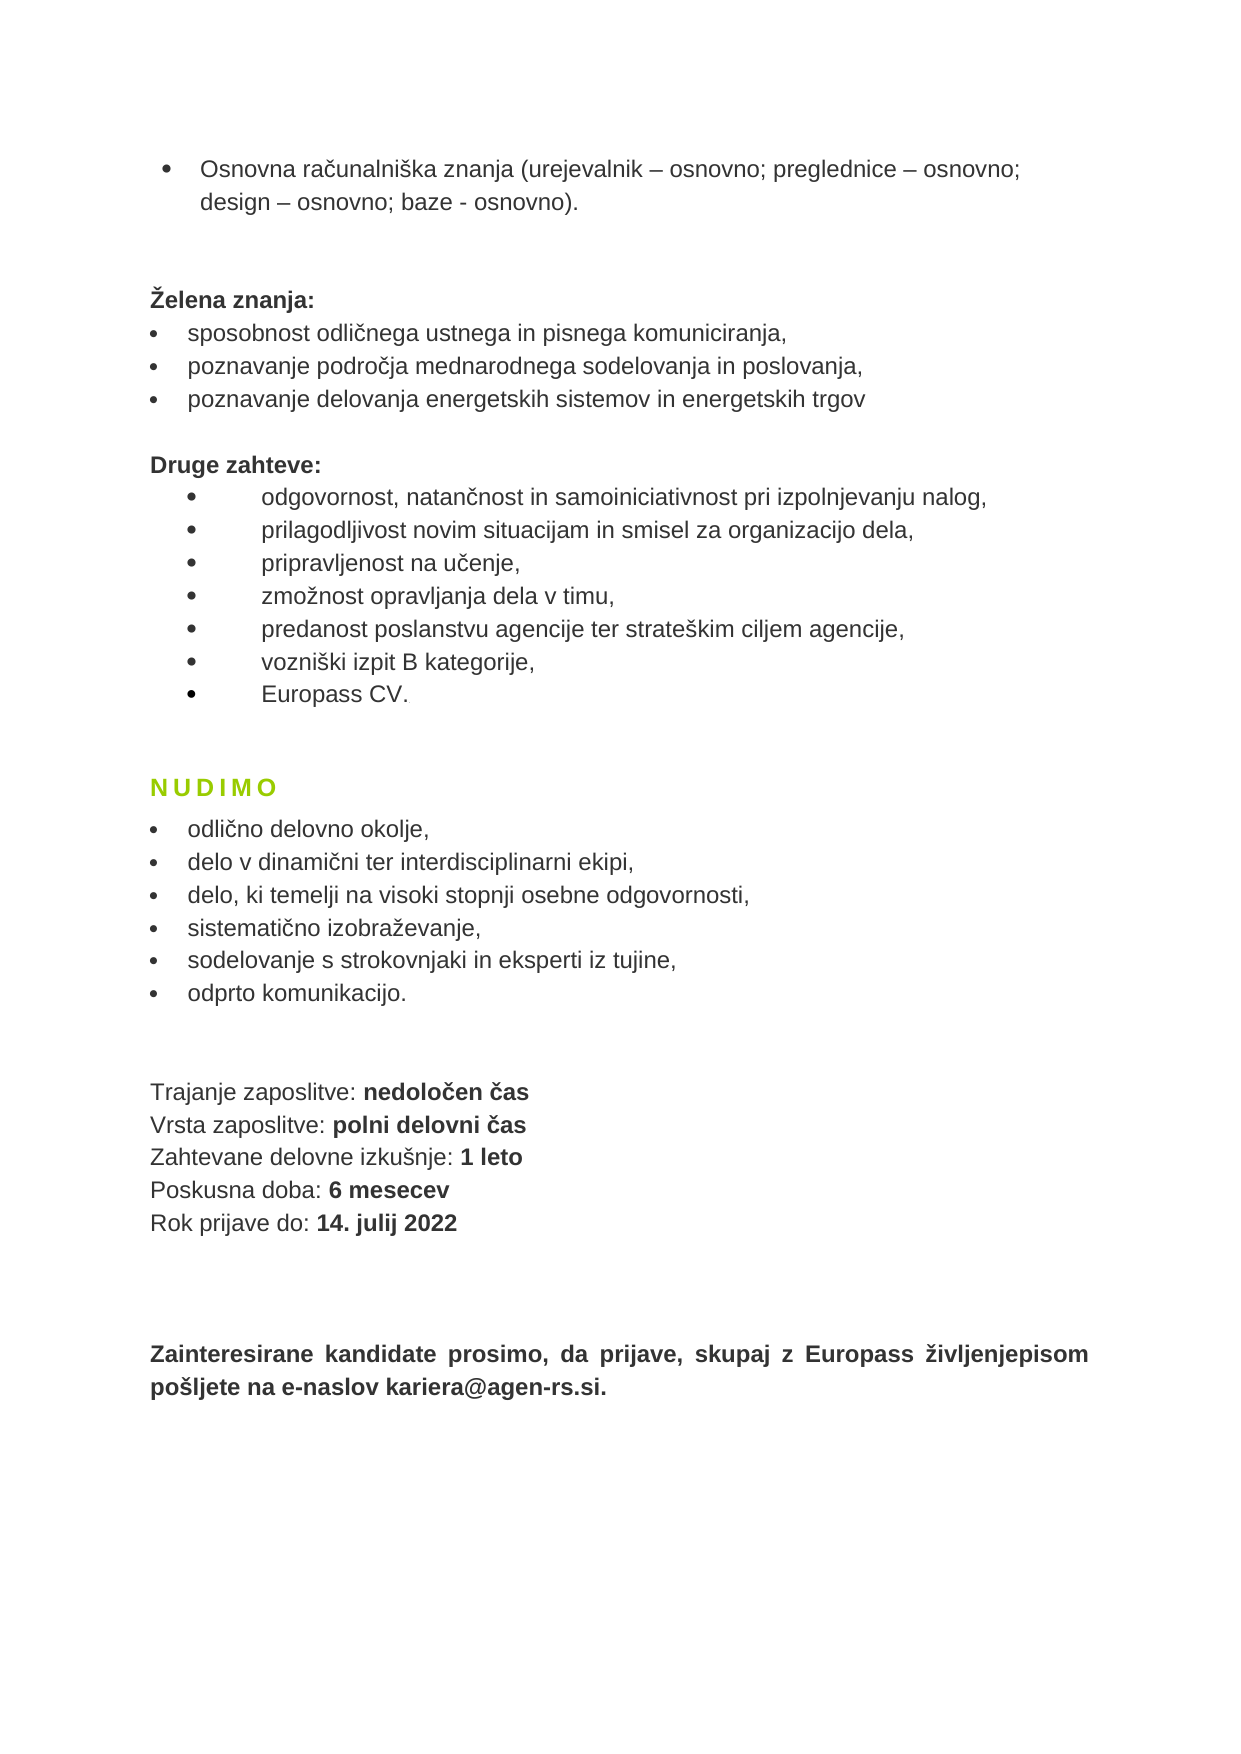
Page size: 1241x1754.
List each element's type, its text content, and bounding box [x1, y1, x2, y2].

list odgovornost, natančnost in samoiniciativnost pri izpolnjevanju nalog, [187, 478, 1090, 511]
list delo v dinamični ter interdisciplinarni ekipi, [150, 843, 1090, 876]
list Osnovna računalniška znanja (urejevalnik – osnovno; preglednice – osnovno; design – osnovno; baze - osnovno). [162, 150, 1090, 216]
list odprto komunikacijo. [150, 974, 1090, 1040]
list Europass CV. [187, 675, 1090, 708]
list predanost poslanstvu agencije ter strateškim ciljem agencije, [187, 609, 1090, 642]
text Druge zahteve: [150, 445, 1090, 478]
list vozniški izpit B kategorije, [187, 642, 1090, 675]
list prilagodljivost novim situacijam in smisel za organizacijo dela, [187, 511, 1090, 544]
list delo, ki temelji na visoki stopnji osebne odgovornosti, [150, 876, 1090, 908]
list poznavanje področja mednarodnega sodelovanja in poslovanja, [150, 347, 1090, 380]
list pripravljenost na učenje, [187, 544, 1090, 577]
text Trajanje zaposlitve: nedoločen čas Vrsta zaposlitve: polni delovni čas Zahtevane delovne izkušnje: 1 leto Poskusna doba: 6 mesecev Rok prijave do: 14. julij 2022 [150, 1072, 1090, 1237]
list sodelovanje s strokovnjaki in eksperti iz tujine, [150, 941, 1090, 974]
list odlično delovno okolje, [150, 810, 1090, 843]
text Zainteresirane kandidate prosimo, da prijave, skupaj z Europass življenjepisom pošljete na e-naslov kariera@agen-rs.si. [150, 1335, 1090, 1401]
text Želena znanja: [150, 281, 1090, 314]
subtitle NUDIMO [150, 773, 1090, 802]
list zmožnost opravljanja dela v timu, [187, 577, 1090, 609]
list poznavanje delovanja energetskih sistemov in energetskih trgov [150, 380, 1090, 412]
list sposobnost odličnega ustnega in pisnega komuniciranja, [150, 314, 1090, 347]
list sistematično izobraževanje, [150, 908, 1090, 941]
